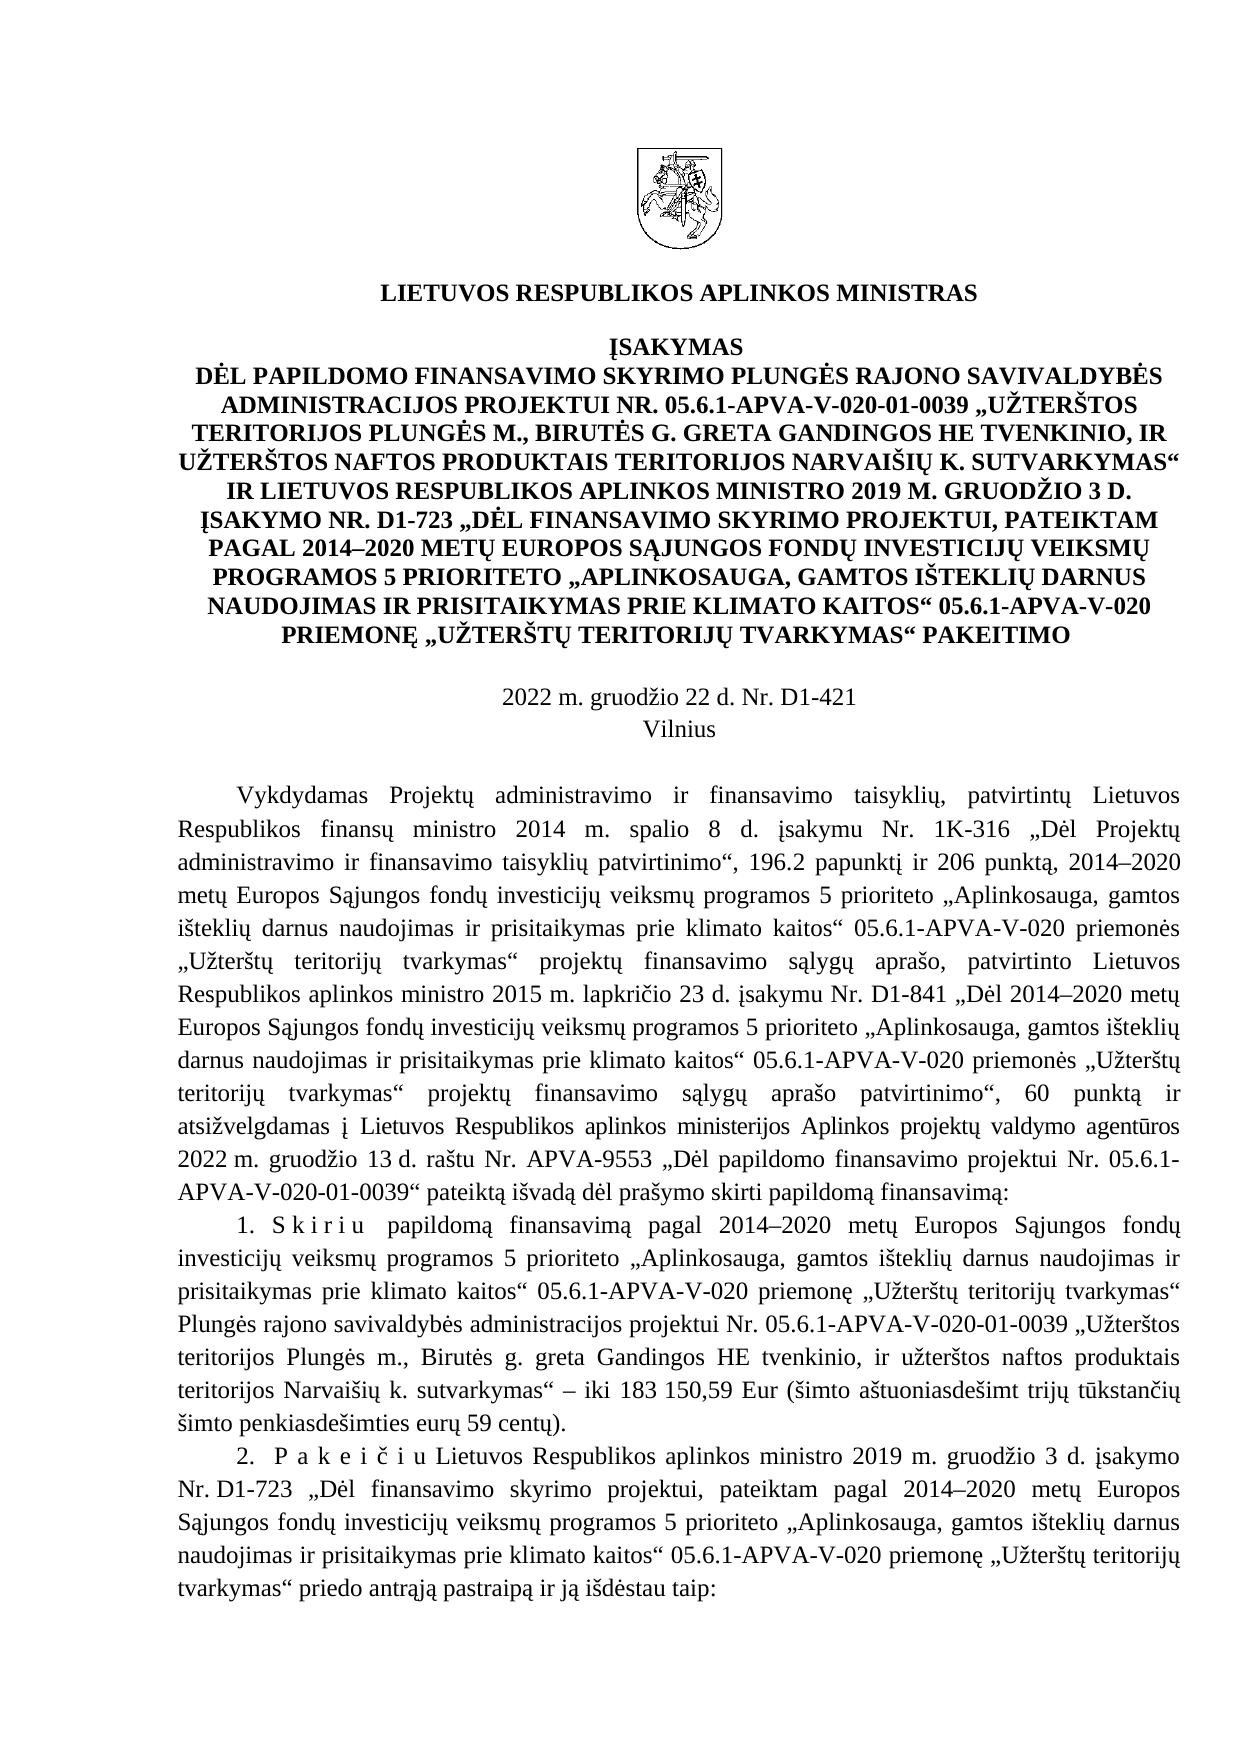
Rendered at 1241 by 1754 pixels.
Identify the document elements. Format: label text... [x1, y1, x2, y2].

text ĮSAKYMAS [177, 332, 1181, 361]
text 2022 m. gruodžio 22 d. Nr. D1-421 [177, 682, 1181, 710]
text DĖL PAPILDOMO FINANSAVIMO SKYRIMO PLUNGĖS RAJONO SAVIVALDYBĖS ADMINISTRACIJOS PROJEKTUI NR. 05.6.1-APVA-V-020-01-0039 „UŽTERŠTOS TERITORIJOS PLUNGĖS M., BIRUTĖS G. GRETA GANDINGOS HE TVENKINIO, IR UŽTERŠTOS NAFTOS PRODUKTAIS TERITORIJOS NARVAIŠIŲ K. SUTVARKYMAS“ IR LIETUVOS RESPUBLIKOS APLINKOS MINISTRO 2019 M. GRUODŽIO 3 D. ĮSAKYMO NR. D1-723 „DĖL FINANSAVIMO SKYRIMO PROJEKTUI, PATEIKTAM PAGAL 2014–2020 METŲ EUROPOS SĄJUNGOS FONDŲ INVESTICIJŲ VEIKSMŲ PROGRAMOS 5 PRIORITETO „APLINKOSAUGA, GAMTOS IŠTEKLIŲ DARNUS NAUDOJIMAS IR PRISITAIKYMAS PRIE KLIMATO KAITOS“ 05.6.1-APVA-V-020 PRIEMONĘ „UŽTERŠTŲ TERITORIJŲ TVARKYMAS“ PAKEITIMO [177, 361, 1181, 648]
text 1. Skiriu papildomą finansavimą pagal 2014–2020 metų Europos Sąjungos fondų investicijų veiksmų programos 5 prioriteto „Aplinkosauga, gamtos išteklių darnus naudojimas ir prisitaikymas prie klimato kaitos“ 05.6.1-APVA-V-020 priemonę „Užterštų teritorijų tvarkymas“ Plungės rajono savivaldybės administracijos projektui Nr. 05.6.1-APVA-V-020-01-0039 „Užterštos teritorijos Plungės m., Birutės g. greta Gandingos HE tvenkinio, ir užterštos naftos produktais teritorijos Narvaišių k. sutvarkymas“ – iki 183 150,59 Eur (šimto aštuoniasdešimt trijų tūkstančių šimto penkiasdešimties eurų 59 centų). [177, 1210, 1181, 1437]
text 2. P a k e i č i u Lietuvos Respublikos aplinkos ministro 2019 m. gruodžio 3 d. įsakymo Nr. D1-723 „Dėl finansavimo skyrimo projektui, pateiktam pagal 2014–2020 metų Europos Sąjungos fondų investicijų veiksmų programos 5 prioriteto „Aplinkosauga, gamtos išteklių darnus naudojimas ir prisitaikymas prie klimato kaitos“ 05.6.1-APVA-V-020 priemonę „Užterštų teritorijų tvarkymas“ priedo antrąją pastraipą ir ją išdėstau taip: [177, 1441, 1181, 1602]
text Vykdydamas Projektų administravimo ir finansavimo taisyklių, patvirtintų Lietuvos Respublikos finansų ministro 2014 m. spalio 8 d. įsakymu Nr. 1K-316 „Dėl Projektų administravimo ir finansavimo taisyklių patvirtinimo“, 196.2 papunktį ir 206 punktą, 2014–2020 metų Europos Sąjungos fondų investicijų veiksmų programos 5 prioriteto „Aplinkosauga, gamtos išteklių darnus naudojimas ir prisitaikymas prie klimato kaitos“ 05.6.1-APVA-V-020 priemonės „Užterštų teritorijų tvarkymas“ projektų finansavimo sąlygų aprašo, patvirtinto Lietuvos Respublikos aplinkos ministro 2015 m. lapkričio 23 d. įsakymu Nr. D1-841 „Dėl 2014–2020 metų Europos Sąjungos fondų investicijų veiksmų programos 5 prioriteto „Aplinkosauga, gamtos išteklių darnus naudojimas ir prisitaikymas prie klimato kaitos“ 05.6.1-APVA-V-020 priemonės „Užterštų teritorijų tvarkymas“ projektų finansavimo sąlygų aprašo patvirtinimo“, 60 punktą ir atsižvelgdamas į Lietuvos Respublikos aplinkos ministerijos Aplinkos projektų valdymo agentūros 2022 m. gruodžio 13 d. raštu Nr. APVA-9553 „Dėl papildomo finansavimo projektui Nr. 05.6.1-APVA-V-020-01-0039“ pateiktą išvadą dėl prašymo skirti papildomą finansavimą: [177, 781, 1181, 1206]
text Vilnius [177, 714, 1181, 743]
text LIETUVOS RESPUBLIKOS APLINKOS MINISTRAS [177, 278, 1181, 306]
